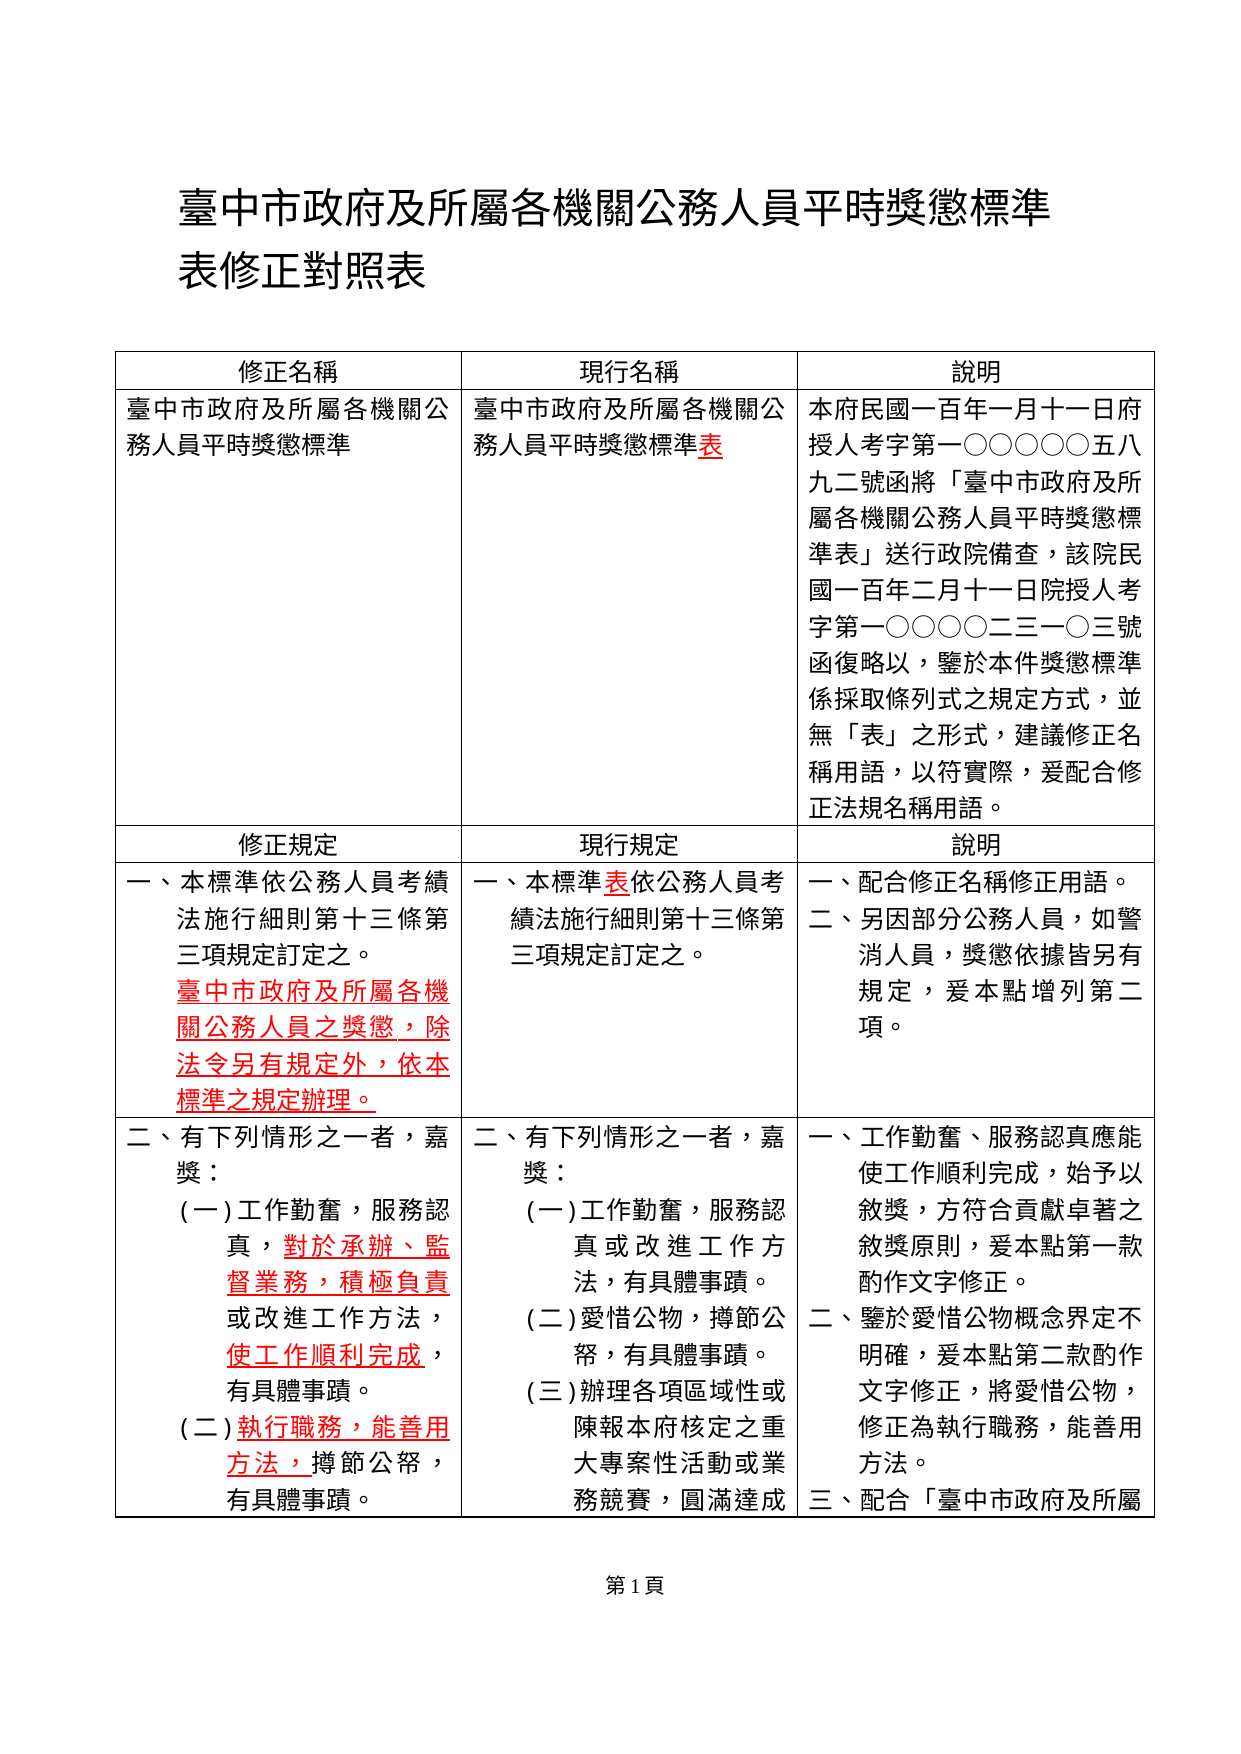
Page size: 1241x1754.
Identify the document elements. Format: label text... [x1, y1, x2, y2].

table_cell 一、本標準表依公務人員考績法施行細則第十三條第三項規定訂定之。 [462, 863, 797, 1117]
table_cell 臺中市政府及所屬各機關公務人員平時獎懲標準 [116, 390, 461, 824]
table_cell 一、工作勤奮、服務認真應能使工作順利完成，始予以敘獎，方符合貢獻卓著之敘獎原則，爰本點第一款酌作文字修正。 二、鑒於愛惜公物概念界定不明確，爰本點第二款酌作文字修正，將愛惜公物，修正為執行職務，能善用方法。 三、配合「臺中市政府及所屬 [798, 1118, 1154, 1516]
table_cell 現行規定 [462, 826, 797, 862]
table_cell 本府民國一百年一月十一日府授人考字第一○○○○○五八九二號函將「臺中市政府及所屬各機關公務人員平時獎懲標準表」送行政院備查，該院民國一百年二月十一日院授人考字第一○○○○二三一○三號函復略以，鑒於本件獎懲標準係採取條列式之規定方式，並無「表」之形式，建議修正名稱用語，以符實際，爰配合修正法規名稱用語。 [798, 390, 1154, 824]
table_cell 說明 [798, 826, 1154, 862]
table_cell 一、本標準依公務人員考績法施行細則第十三條第三項規定訂定之。 臺中市政府及所屬各機關公務人員之獎懲，除法令另有規定外，依本標準之規定辦理。 [116, 863, 461, 1117]
table_header 現行名稱 [462, 352, 797, 388]
table_cell 一、配合修正名稱修正用語。 二、另因部分公務人員，如警消人員，獎懲依據皆另有規定，爰本點增列第二項。 [798, 863, 1154, 1117]
table_cell 臺中市政府及所屬各機關公務人員平時獎懲標準表 [462, 390, 797, 824]
table_header 修正名稱 [116, 352, 461, 388]
table_cell 修正規定 [116, 826, 461, 862]
table_header 說明 [798, 352, 1154, 388]
table_cell 二、有下列情形之一者，嘉 獎： (一)工作勤奮，服務認真或改進工作方法，有具體事蹟。 (二)愛惜公物，撙節公帑，有具體事蹟。 (三)辦理各項區域性或陳報本府核定之重大專案性活動或業務競賽，圓滿達成 [462, 1118, 797, 1516]
table_cell 二、有下列情形之一者，嘉 獎： (一)工作勤奮，服務認真，對於承辦、監督業務，積極負責或改進工作方法，使工作順利完成，有具體事蹟。 (二)執行職務，能善用方法，撙節公帑，有具體事蹟。 [116, 1118, 461, 1516]
text 臺中市政府及所屬各機關公務人員平時獎懲標準表修正對照表 [177, 164, 1092, 289]
